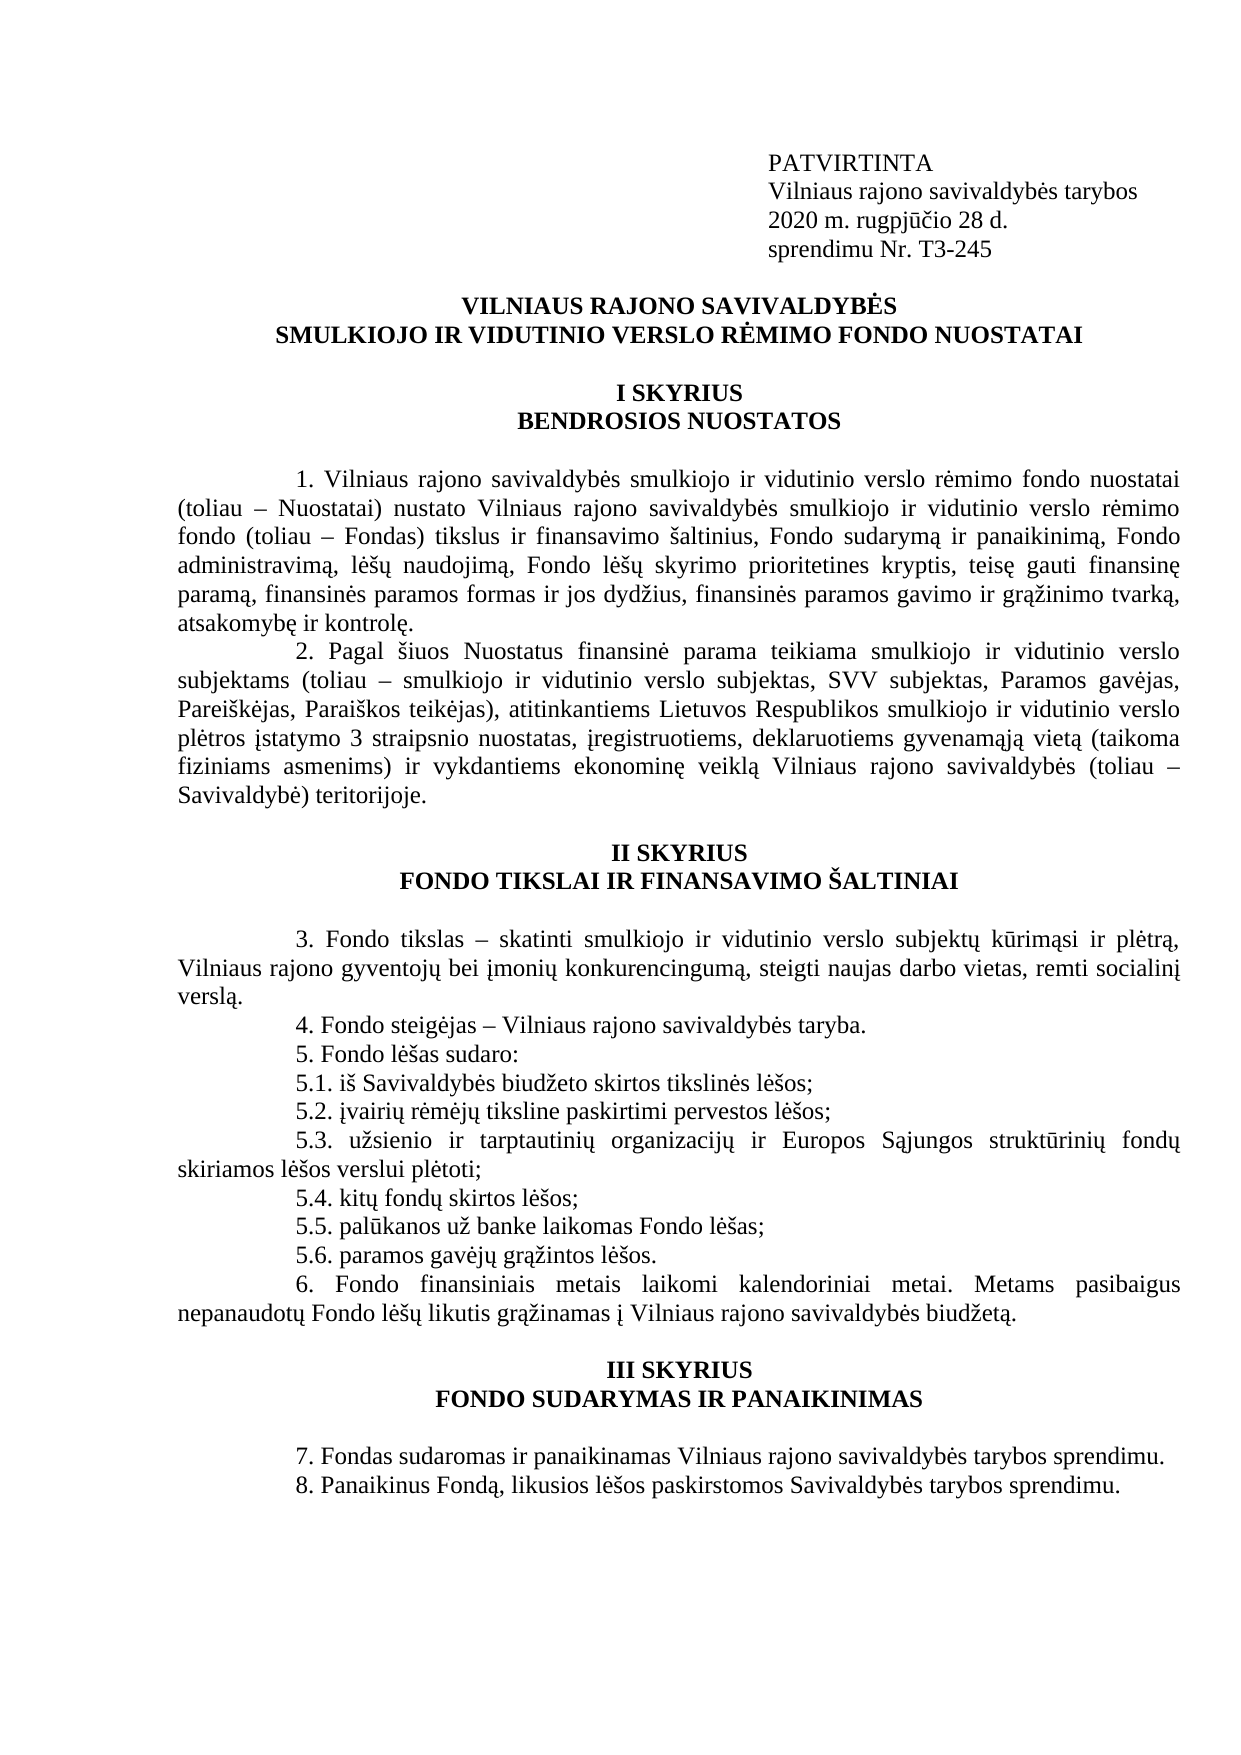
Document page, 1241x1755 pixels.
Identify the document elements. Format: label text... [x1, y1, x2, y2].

text BENDROSIOS NUOSTATOS [177, 406, 1181, 435]
text 6. Fondo finansiniais metais laikomi kalendoriniai metai. Metams pasibaigus nepanaudotų Fondo lėšų likutis grąžinamas į Vilniaus rajono savivaldybės biudžetą. [177, 1269, 1181, 1326]
text 3. Fondo tikslas – skatinti smulkiojo ir vidutinio verslo subjektų kūrimąsi ir plėtrą, Vilniaus rajono gyventojų bei įmonių konkurencingumą, steigti naujas darbo vietas, remti socialinį verslą. [177, 924, 1181, 1010]
text PATVIRTINTA [768, 148, 1181, 176]
text 5.2. įvairių rėmėjų tiksline paskirtimi pervestos lėšos; [177, 1096, 1181, 1125]
text 2. Pagal šiuos Nuostatus finansinė parama teikiama smulkiojo ir vidutinio verslo subjektams (toliau – smulkiojo ir vidutinio verslo subjektas, SVV subjektas, Paramos gavėjas, Pareiškėjas, Paraiškos teikėjas), atitinkantiems Lietuvos Respublikos smulkiojo ir vidutinio verslo plėtros įstatymo 3 straipsnio nuostatas, įregistruotiems, deklaruotiems gyvenamąją vietą (taikoma fiziniams asmenims) ir vykdantiems ekonominę veiklą Vilniaus rajono savivaldybės (toliau – Savivaldybė) teritorijoje. [177, 636, 1181, 809]
text 5. Fondo lėšas sudaro: [177, 1039, 1181, 1068]
text sprendimu Nr. T3-245 [768, 234, 1181, 263]
text II SKYRIUS [177, 838, 1181, 866]
text FONDO SUDARYMAS IR PANAIKINIMAS [177, 1384, 1181, 1413]
text 5.1. iš Savivaldybės biudžeto skirtos tikslinės lėšos; [177, 1068, 1181, 1096]
text 4. Fondo steigėjas – Vilniaus rajono savivaldybės taryba. [177, 1010, 1181, 1039]
text VILNIAUS RAJONO SAVIVALDYBĖS [177, 291, 1181, 320]
text Vilniaus rajono savivaldybės tarybos [768, 176, 1181, 205]
text III SKYRIUS [177, 1355, 1181, 1384]
text FONDO TIKSLAI IR FINANSAVIMO ŠALTINIAI [177, 866, 1181, 895]
text 5.5. palūkanos už banke laikomas Fondo lėšas; [177, 1211, 1181, 1240]
text 5.3. užsienio ir tarptautinių organizacijų ir Europos Sąjungos struktūrinių fondų skiriamos lėšos verslui plėtoti; [177, 1125, 1181, 1183]
text 5.4. kitų fondų skirtos lėšos; [177, 1183, 1181, 1211]
text SMULKIOJO IR VIDUTINIO VERSLO RĖMIMO FONDO NUOSTATAI [177, 320, 1181, 349]
text 2020 m. rugpjūčio 28 d. [768, 205, 1181, 234]
text 1. Vilniaus rajono savivaldybės smulkiojo ir vidutinio verslo rėmimo fondo nuostatai (toliau – Nuostatai) nustato Vilniaus rajono savivaldybės smulkiojo ir vidutinio verslo rėmimo fondo (toliau – Fondas) tikslus ir finansavimo šaltinius, Fondo sudarymą ir panaikinimą, Fondo administravimą, lėšų naudojimą, Fondo lėšų skyrimo prioritetines kryptis, teisę gauti finansinę paramą, finansinės paramos formas ir jos dydžius, finansinės paramos gavimo ir grąžinimo tvarką, atsakomybę ir kontrolę. [177, 464, 1181, 636]
text I SKYRIUS [177, 378, 1181, 406]
text 8. Panaikinus Fondą, likusios lėšos paskirstomos Savivaldybės tarybos sprendimu. [177, 1470, 1181, 1499]
text 5.6. paramos gavėjų grąžintos lėšos. [177, 1240, 1181, 1269]
text 7. Fondas sudaromas ir panaikinamas Vilniaus rajono savivaldybės tarybos sprendimu. [177, 1441, 1181, 1470]
